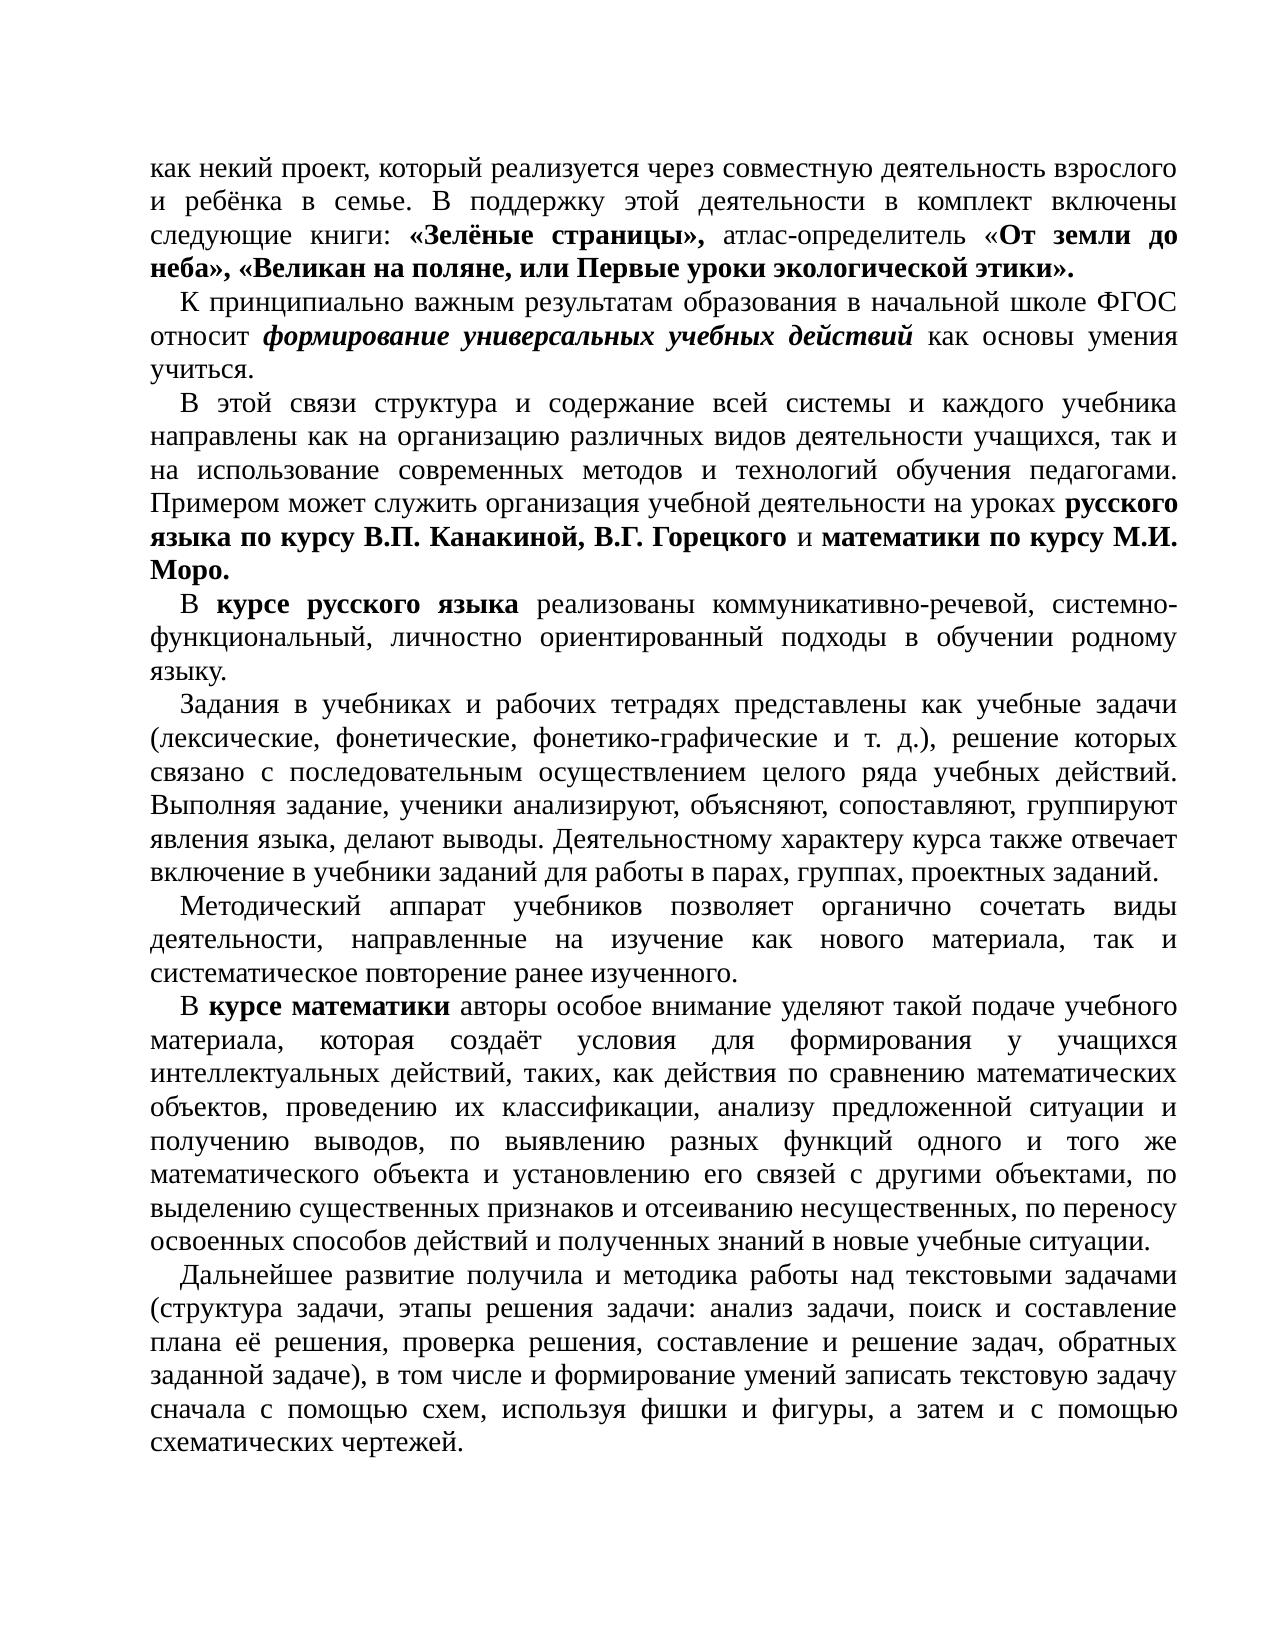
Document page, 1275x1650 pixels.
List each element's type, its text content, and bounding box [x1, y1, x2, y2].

text как некий проект, который реализуется через совместную деятельность взрослого и ребёнка в семье. В поддержку этой деятельности в комплект включены следующие книги: «Зелёные страницы», атлас-определитель «От земли до неба», «Великан на поляне, или Первые уроки экологической этики». [150, 150, 1178, 284]
text В курсе русского языка реализованы коммуникативно-речевой, системно- функциональный, личностно ориентированный подходы в обучении родному языку. [150, 586, 1178, 687]
text В этой связи структура и содержание всей системы и каждого учебника направлены как на организацию различных видов деятельности учащихся, так и на использование современных методов и технологий обучения педагогами. Примером может служить организация учебной деятельности на уроках русского языка по курсу В.П. Канакиной, В.Г. Горецкого и математики по курсу М.И. Моро. [150, 385, 1178, 586]
text Дальнейшее развитие получила и методика работы над текстовыми задачами (структура задачи, этапы решения задачи: анализ задачи, поиск и составление плана её решения, проверка решения, составление и решение задач, обратных заданной задаче), в том числе и формирование умений записать текстовую задачу сначала с помощью схем, используя фишки и фигуры, а затем и с помощью схематических чертежей. [150, 1257, 1178, 1458]
text Методический аппарат учебников позволяет органично сочетать виды деятельно­сти, направленные на изучение как нового материала, так и систематическое повто­рение ранее изученного. [150, 888, 1178, 988]
text В курсе математики авторы особое внимание уделяют такой подаче учебного материала, которая создаёт условия для формирования у учащихся интеллектуальных действий, таких, как действия по сравнению математических объектов, проведению их классификации, анализу предложенной ситуации и получению выводов, по выявлению разных функций одного и того же математического объекта и установлению его связей с другими объектами, по выделению существенных признаков и отсеиванию несущественных, по переносу освоенных способов действий и полученных знаний в новые учебные ситуации. [150, 988, 1178, 1257]
text К принципиально важным результатам образования в начальной школе ФГОС относит формирование универсальных учебных действий как основы умения учиться. [150, 284, 1178, 385]
text Задания в учебниках и рабочих тетрадях представлены как учебные задачи (лексические, фонетические, фонетико-графические и т. д.), решение которых связа­но с последовательным осуществлением целого ряда учебных действий. Выполняя задание, ученики анализируют, объясняют, сопоставляют, группируют явления языка, делают выводы. Деятельностному характеру курса также отвечает включение в учебники заданий для работы в парах, группах, проектных заданий. [150, 687, 1178, 888]
